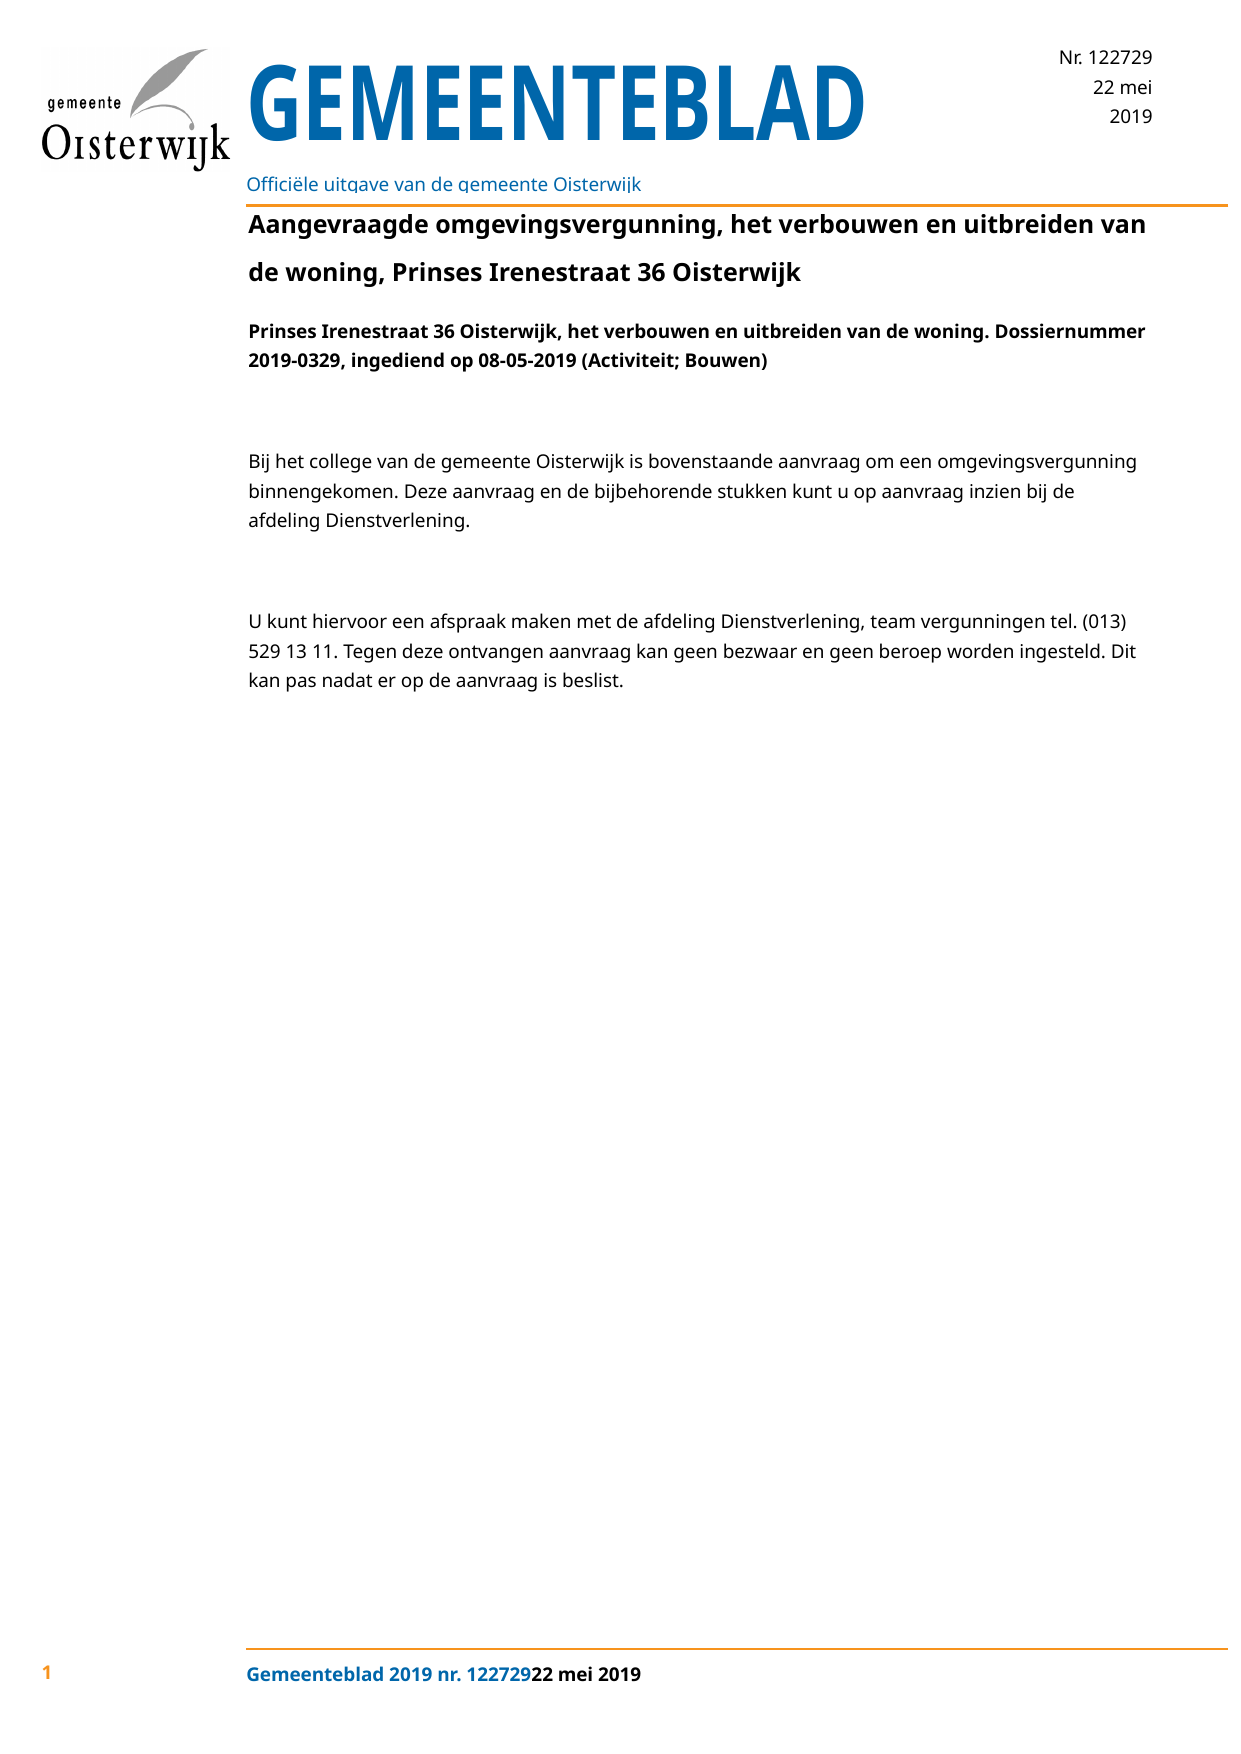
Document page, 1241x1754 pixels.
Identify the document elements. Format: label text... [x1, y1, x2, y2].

text Bij het college van de gemeente Oisterwijk is bovenstaande aanvraag om een omgevingsvergunning binnengekomen. Deze aanvraag en de bijbehorende stukken kunt u op aanvraag inzien bij de afdeling Dienstverlening. [248, 448, 1152, 533]
text Aangevraagde omgevingsvergunning, het verbouwen en uitbreiden van de woning, Prinses Irenestraat 36 Oisterwijk [248, 207, 1152, 288]
picture [41, 47, 231, 172]
text Prinses Irenestraat 36 Oisterwijk, het verbouwen en uitbreiden van de woning. Dossiernummer 2019-0329, ingediend op 08-05-2019 (Activiteit; Bouwen) [248, 318, 1152, 373]
text U kunt hiervoor een afspraak maken met de afdeling Dienstverlening, team vergunningen tel. (013) 529 13 11. Tegen deze ontvangen aanvraag kan geen bezwaar en geen beroep worden ingesteld. Dit kan pas nadat er op de aanvraag is beslist. [248, 608, 1152, 693]
